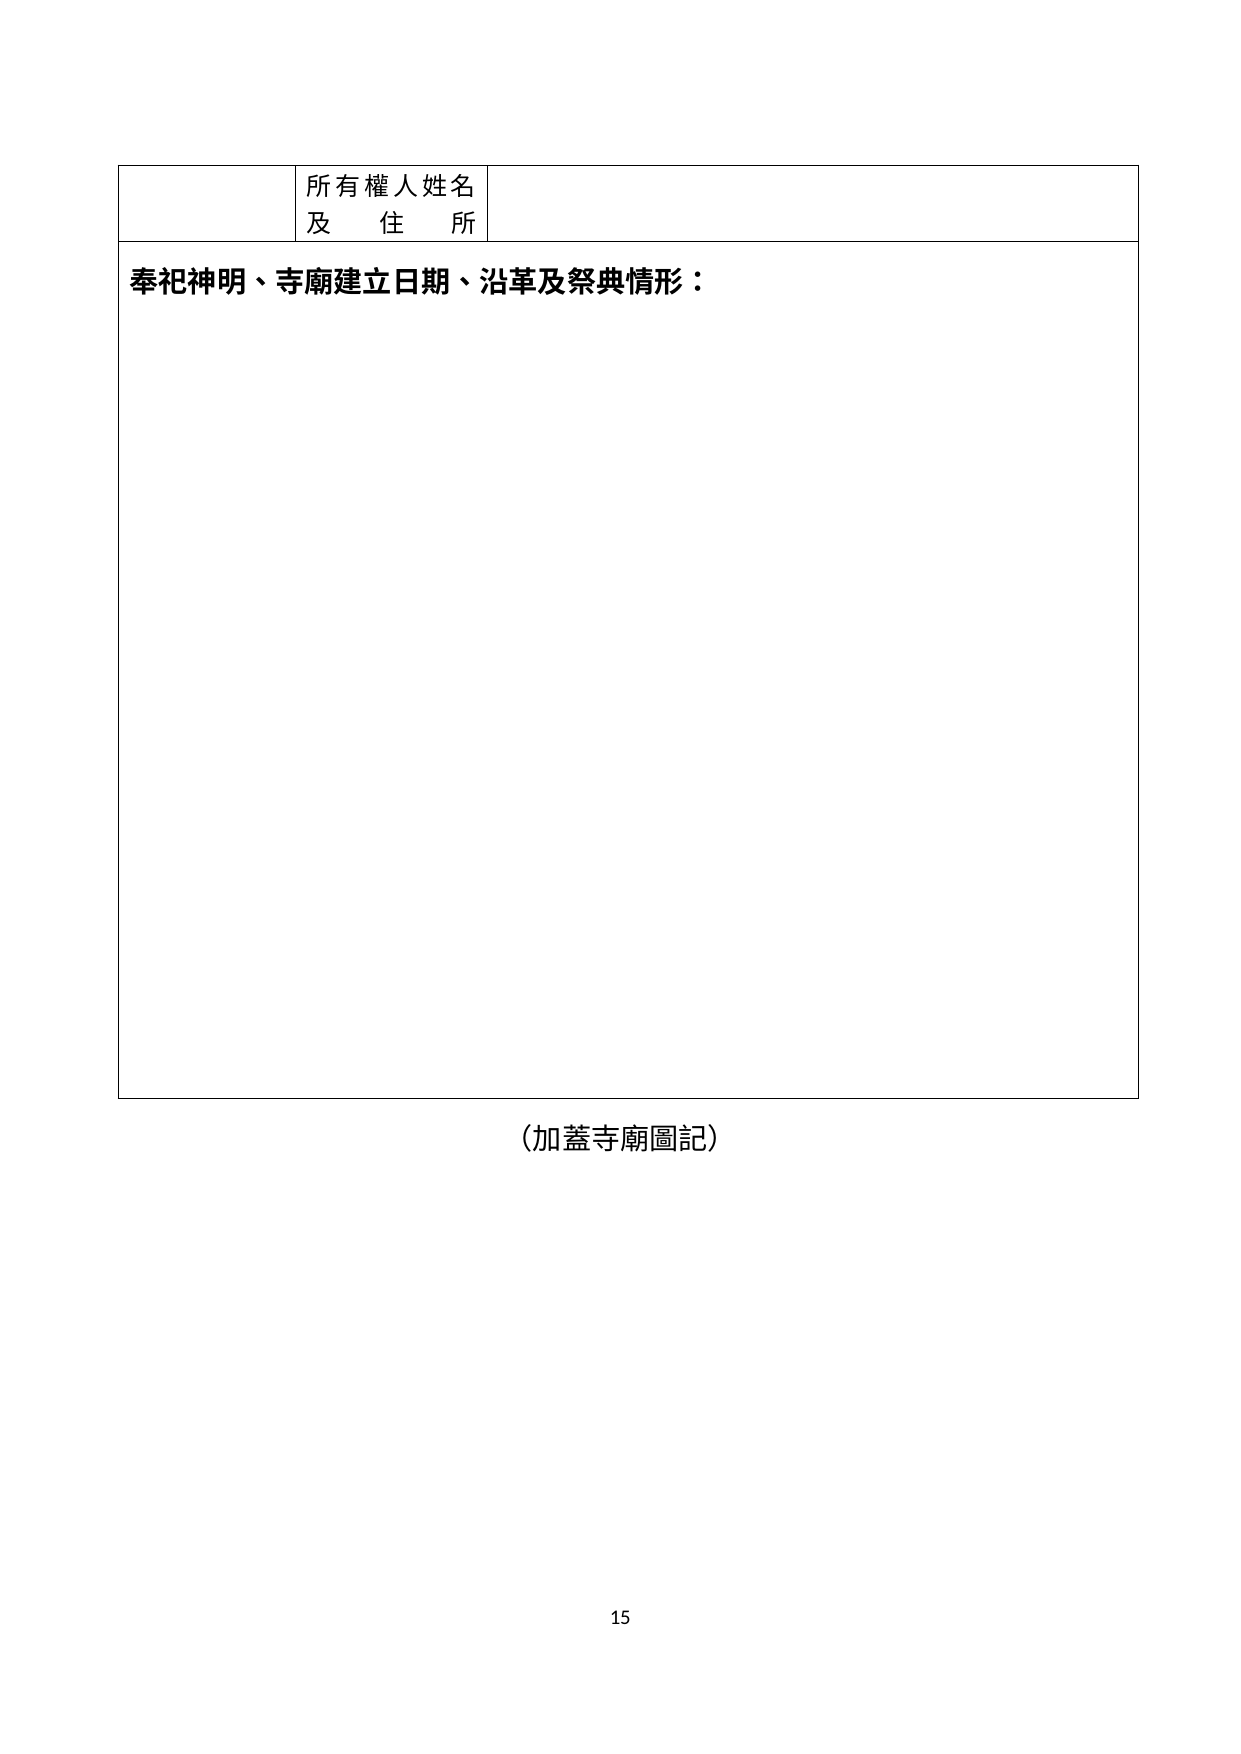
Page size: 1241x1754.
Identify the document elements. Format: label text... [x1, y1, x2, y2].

table_cell [488, 166, 1138, 241]
table_cell 奉祀神明、寺廟建立日期、沿革及祭典情形： [119, 242, 1138, 1098]
table_cell 所有權人姓名及住所 [296, 166, 487, 241]
text （加蓋寺廟圖記） [118, 1099, 1122, 1174]
table_cell [119, 166, 295, 241]
